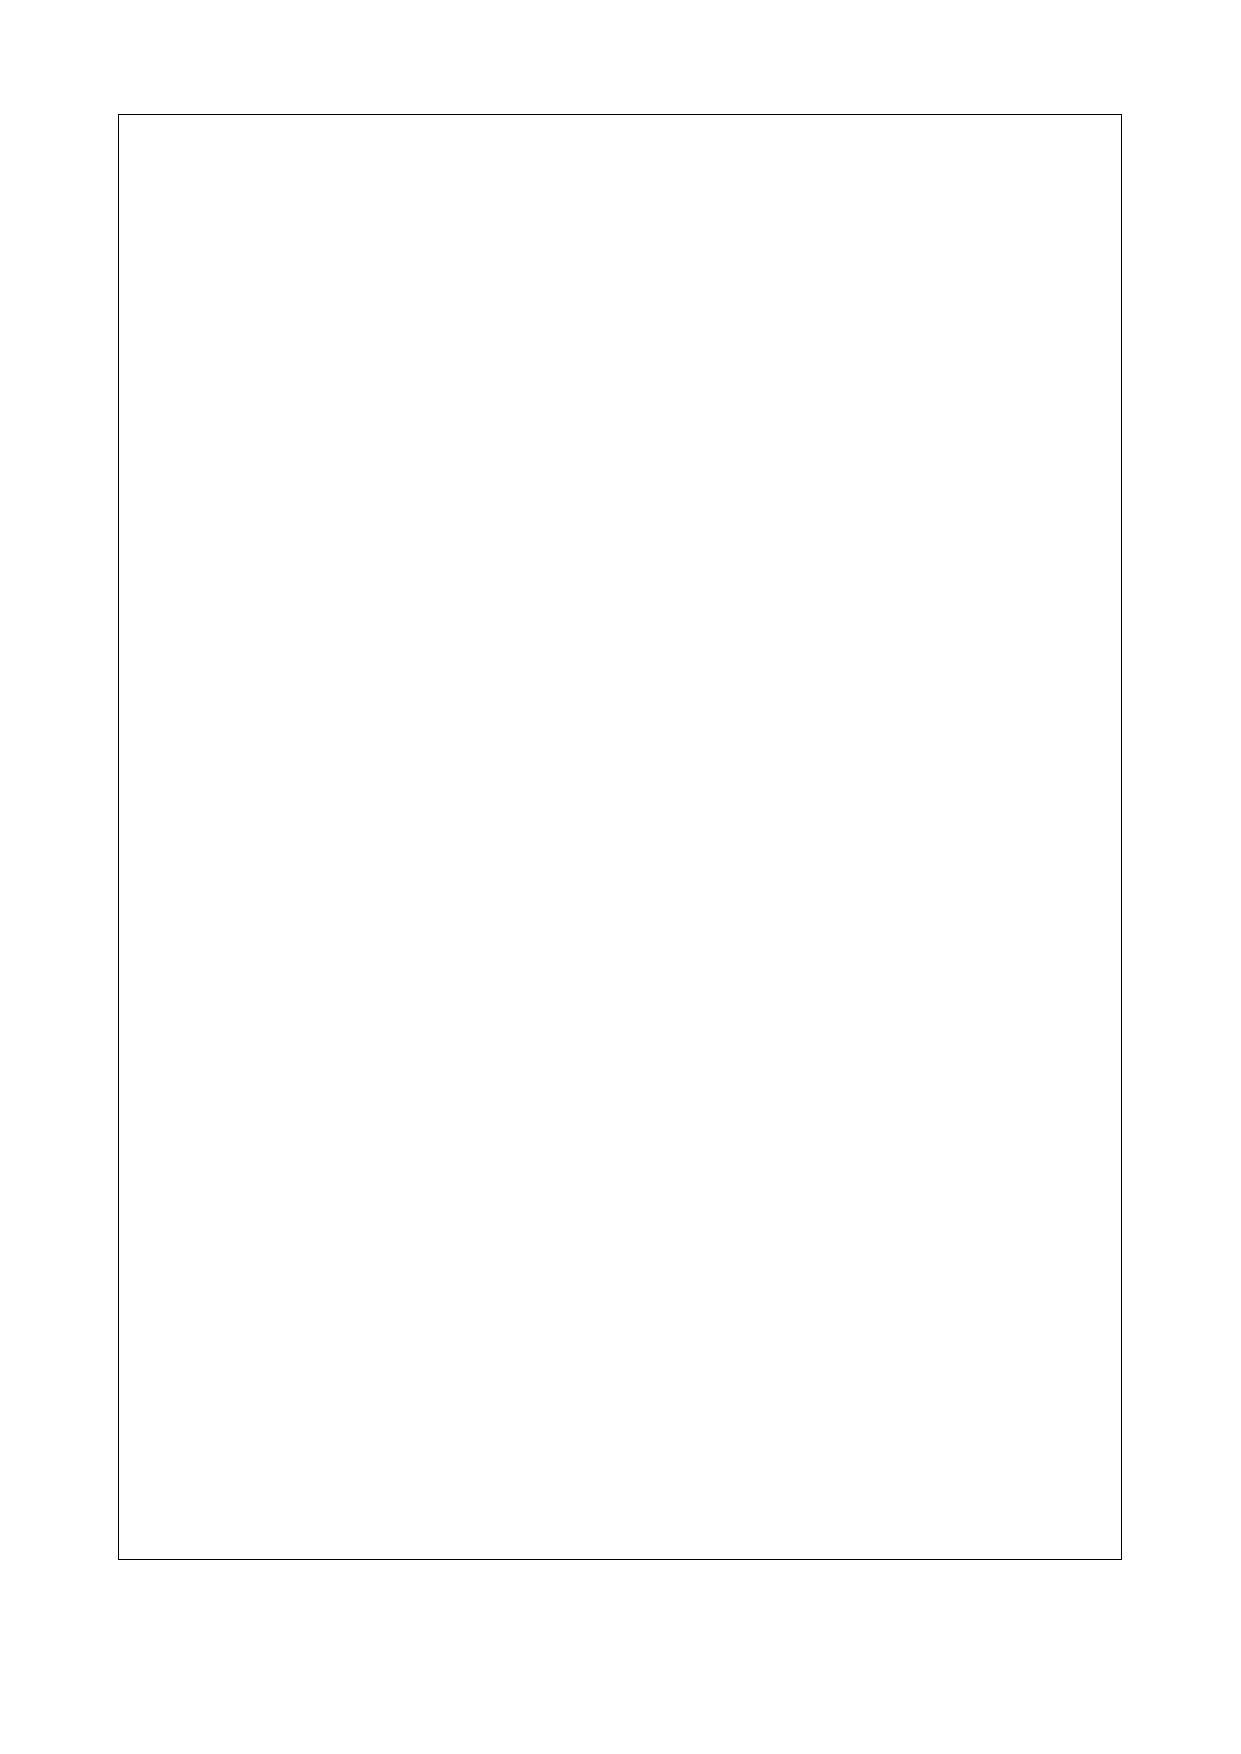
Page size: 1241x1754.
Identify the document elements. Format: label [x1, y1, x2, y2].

table_header [119, 115, 1121, 1559]
